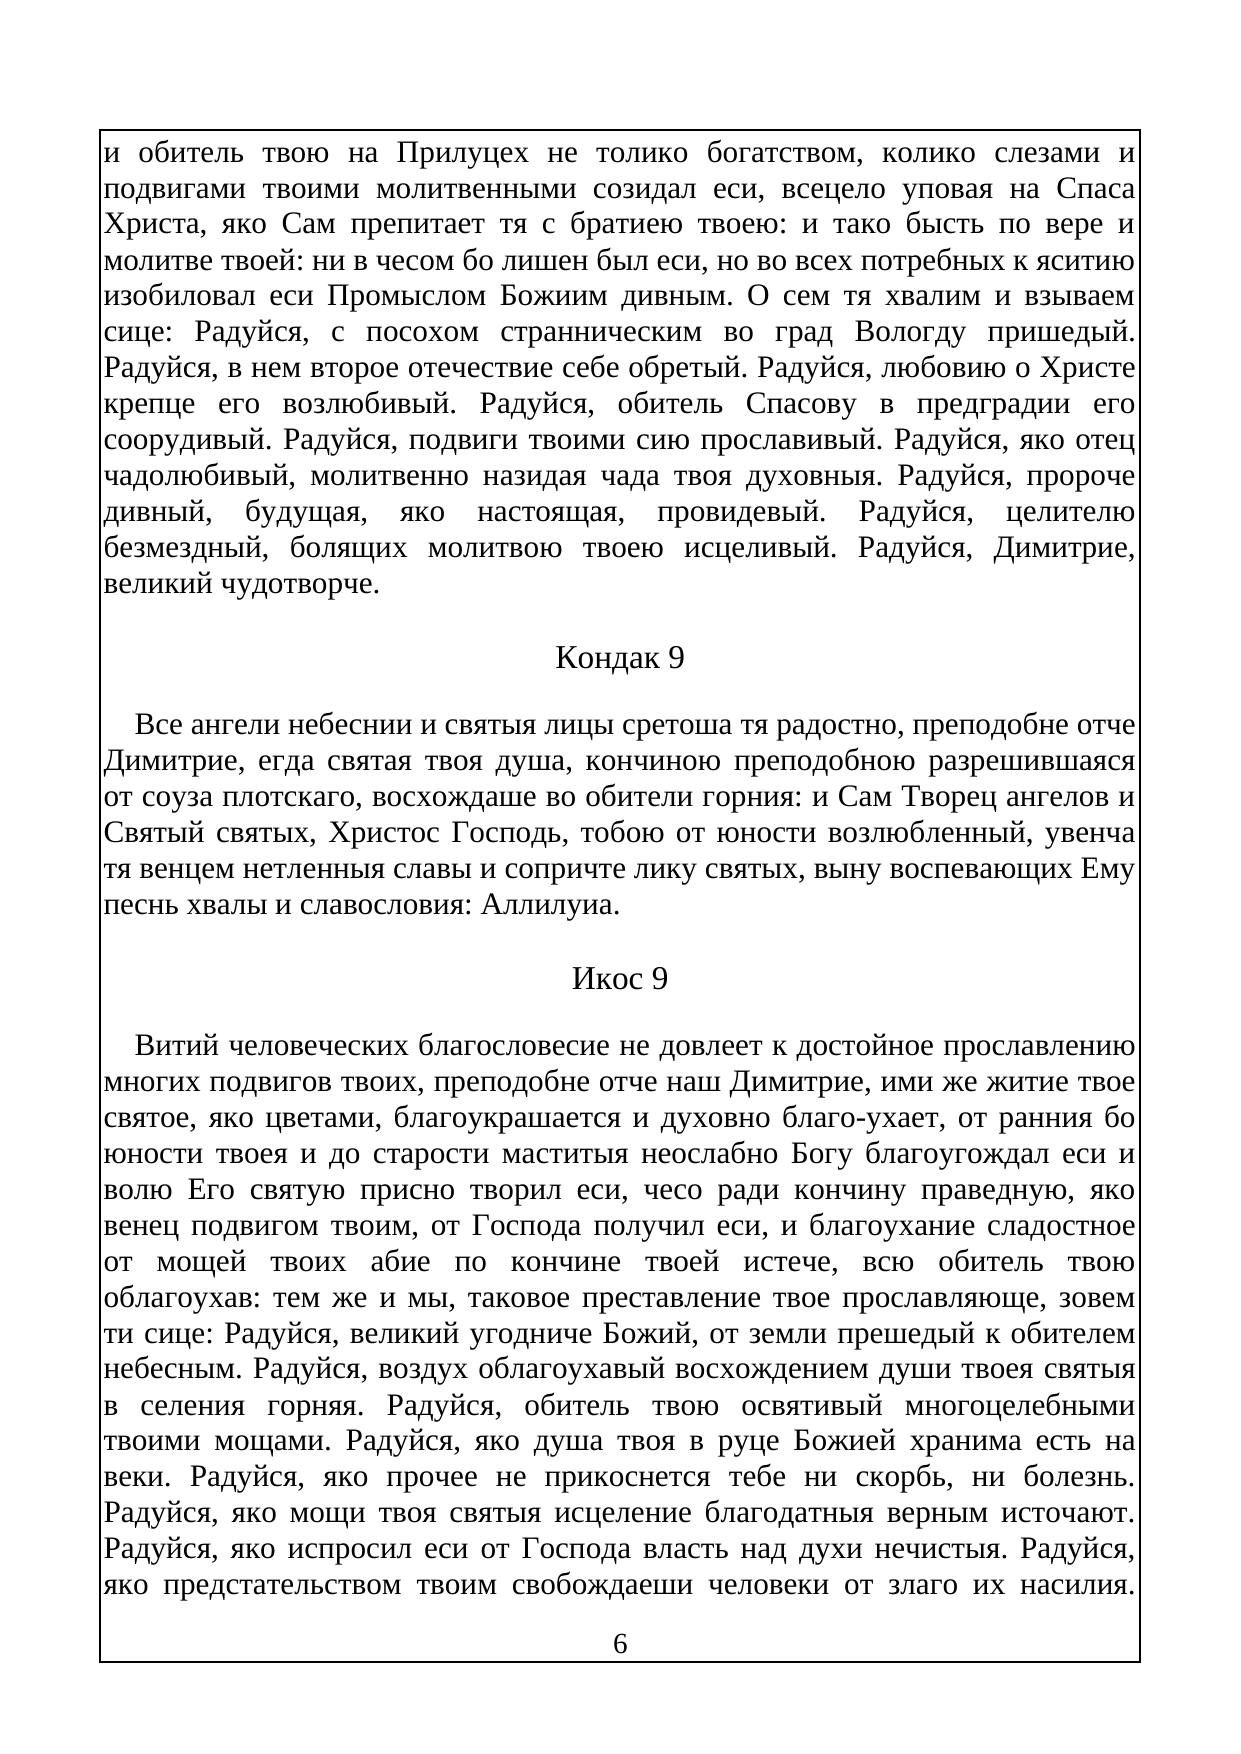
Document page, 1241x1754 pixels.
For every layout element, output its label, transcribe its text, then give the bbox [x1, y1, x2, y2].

subtitle Кондак 9 [103, 638, 1137, 676]
text и обитель твою на Прилуцех не толико богатством, колико слезами и подвигами твоими молитвенными созидал еси, всецело уповая на Спаса Христа, яко Сам препитает тя с братиею твоею: и тако бысть по вере и молитве твоей: ни в чесом бо лишен был еси, но во всех потребных к яситию изобиловал еси Промыслом Божиим дивным. О сем тя хвалим и взываем сице: Радуйся, с посохом странническим во град Вологду пришедый. Радуйся, в нем второе отечествие себе обретый. Радуйся, любовию о Христе крепце его возлюбивый. Радуйся, обитель Спасову в предградии его соорудивый. Радуйся, подвиги твоими сию прославивый. Радуйся, яко отец чадолюбивый, молитвенно назидая чада твоя духовныя. Радуйся, пророче дивный, будущая, яко настоящая, провидевый. Радуйся, целителю безмездный, болящих молитвою твоею исцеливый. Радуйся, Димитрие, великий чудотворче. [103, 133, 1137, 600]
text Витий человеческих благословесие не довлеет к достойное прославлению многих подвигов твоих, преподобне отче наш Димитрие, ими же житие твое святое, яко цветами, благоукрашается и духовно благо-ухает, от ранния бо юности твоея и до старости маститыя неослабно Богу благоугождал еси и волю Его святую присно творил еси, чесо ради кончину праведную, яко венец подвигом твоим, от Господа получил еси, и благоухание сладостное от мощей твоих абие по кончине твоей истече, всю обитель твою облагоухав: тем же и мы, таковое преставление твое прославляюще, зовем ти сице: Радуйся, великий угодниче Божий, от земли прешедый к обителем небесным. Радуйся, воздух облагоухавый восхождением души твоея святыя в селения горняя. Радуйся, обитель твою освятивый многоцелебными твоими мощами. Радуйся, яко душа твоя в руце Божией хранима есть на веки. Радуйся, яко прочее не прикоснется тебе ни скорбь, ни болезнь. Радуйся, яко мощи твоя святыя исцеление благодатныя верным источают. Радуйся, яко испросил еси от Господа власть над духи нечистыя. Радуйся, яко предстательством твоим свобождаеши человеки от злаго их насилия. [103, 1026, 1137, 1601]
subtitle Икос 9 [103, 958, 1137, 997]
text Все ангели небеснии и святыя лицы сретоша тя радостно, преподобне отче Димитрие, егда святая твоя душа, кончиною преподобною разрешившаяся от соуза плотскаго, восхождаше во обители горния: и Сам Творец ангелов и Святый святых, Христос Господь, тобою от юности возлюбленный, увенча тя венцем нетленныя славы и сопричте лику святых, выну воспевающих Ему песнь хвалы и славословия: Аллилуиа. [103, 705, 1137, 921]
